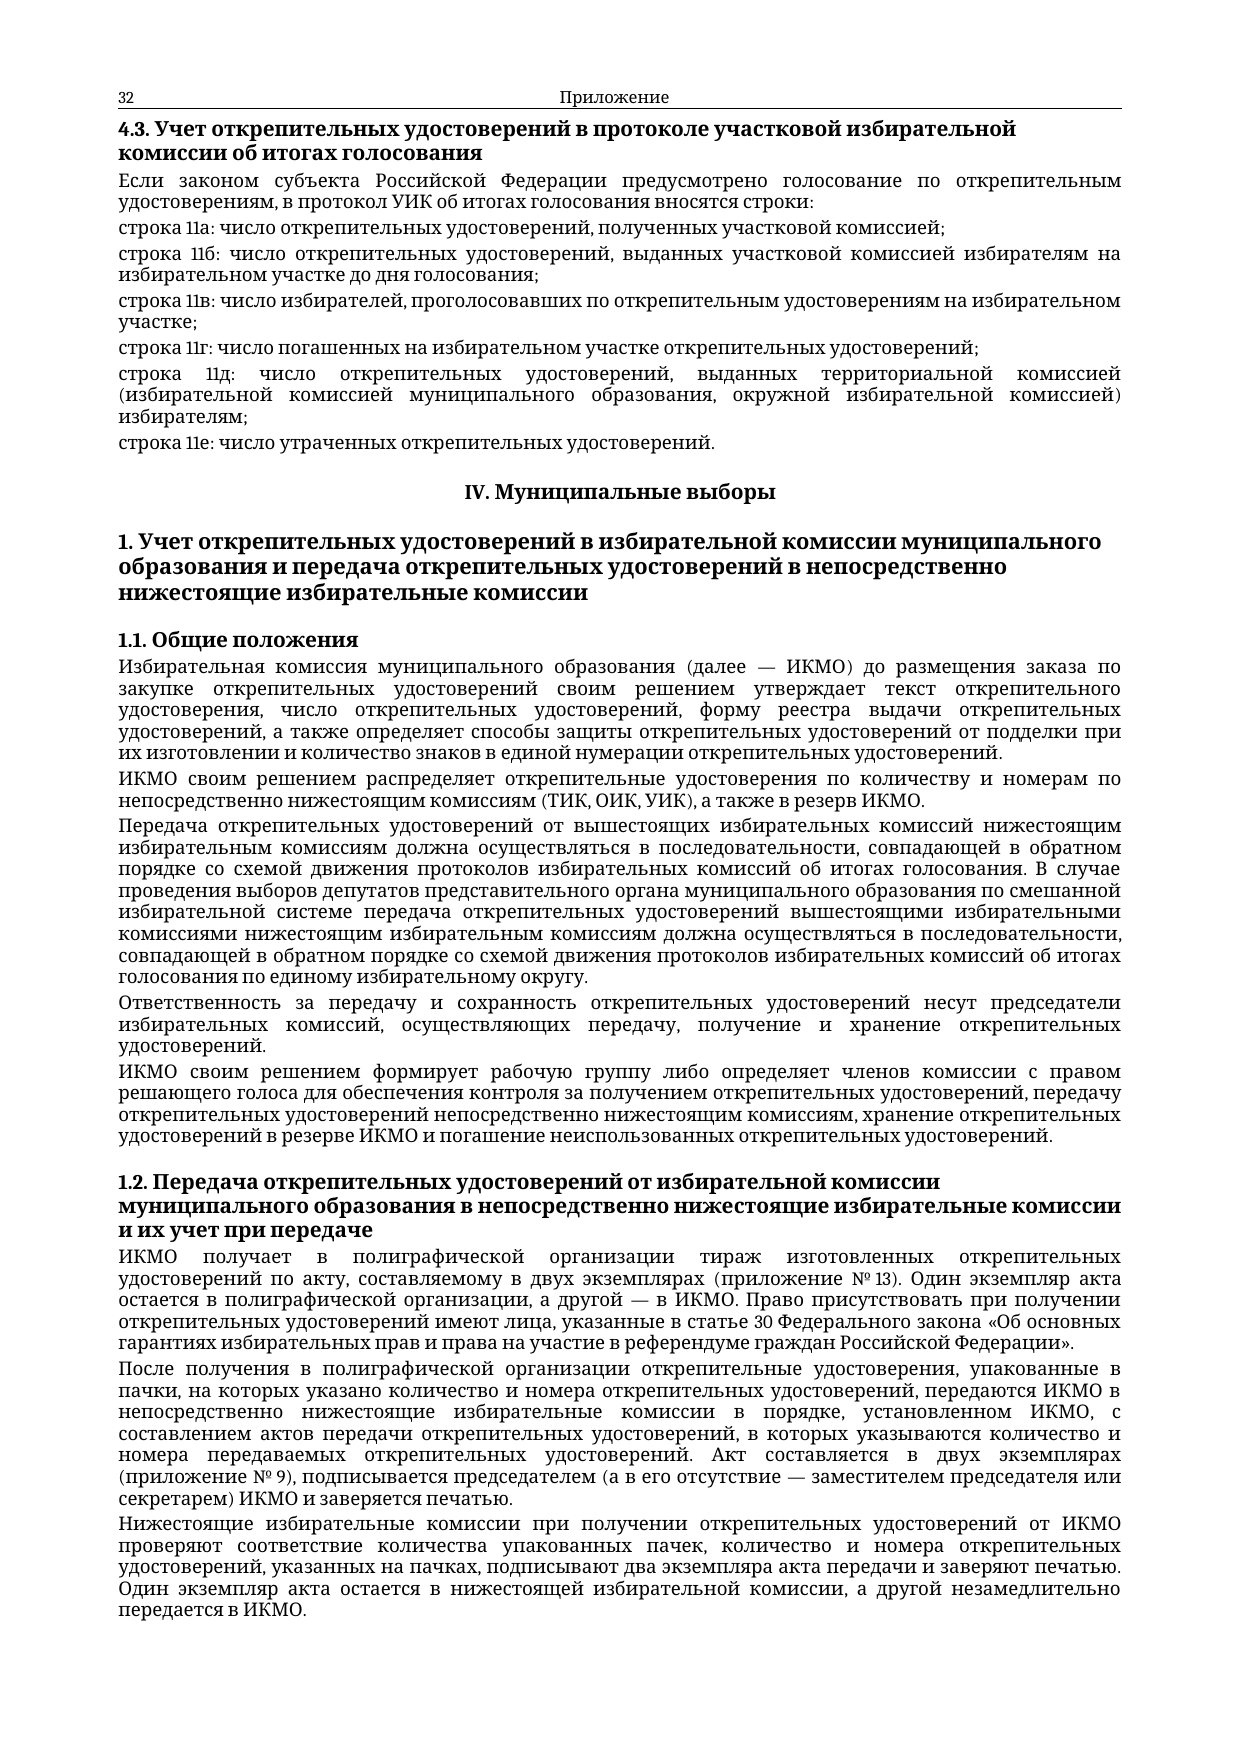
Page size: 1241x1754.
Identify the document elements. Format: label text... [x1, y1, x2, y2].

text Нижестоящие избирательные комиссии при получении открепительных удостоверений от ИКМО проверяют соответствие количества упакованных пачек, количество и номера открепительных удостоверений, указанных на пачках, подписывают два экземпляра акта передачи и заверяют печатью. Один экземпляр акта остается в нижестоящей избирательной комиссии, а другой незамедлительно передается в ИКМО. [118, 1514, 1122, 1622]
text Избирательная комиссия муниципального образования (далее — ИКМО) до размещения заказа по закупке открепительных удостоверений своим решением утверждает текст открепительного удостоверения, число открепительных удостоверений, форму реестра выдачи открепительных удостоверений, а также определяет способы защиты открепительных удостоверений от подделки при их изготовлении и количество знаков в единой нумерации открепительных удостоверений. [118, 657, 1122, 764]
subtitle 4.3. Учет открепительных удостоверений в протоколе участковой избирательной комиссии об итогах голосования [118, 118, 1122, 166]
text строка 11а: число открепительных удостоверений, полученных участковой комиссией; [118, 217, 1122, 239]
text После получения в полиграфической организации открепительные удостоверения, упакованные в пачки, на которых указано количество и номера открепительных удостоверений, передаются ИКМО в непосредственно нижестоящие избирательные комиссии в порядке, установленном ИКМО, с составлением актов передачи открепительных удостоверений, в которых указываются количество и номера передаваемых открепительных удостоверений. Акт составляется в двух экземплярах (приложение № 9), подписывается председателем (а в его отсутствие — заместителем председателя или секретарем) ИКМО и заверяется печатью. [118, 1359, 1122, 1509]
text Ответственность за передачу и сохранность открепительных удостоверений несут председатели избирательных комиссий, осуществляющих передачу, получение и хранение открепительных удостоверений. [118, 992, 1122, 1057]
text строка 11в: число избирателей, проголосовавших по открепительным удостоверениям на избирательном участке; [118, 290, 1122, 333]
text ИКМО своим решением формирует рабочую группу либо определяет членов комиссии с правом решающего голоса для обеспечения контроля за получением открепительных удостоверений, передачу открепительных удостоверений непосредственно нижестоящим комиссиям, хранение открепительных удостоверений в резерве ИКМО и погашение неиспользованных открепительных удостоверений. [118, 1061, 1122, 1148]
text ИКМО получает в полиграфической организации тираж изготовленных открепительных удостоверений по акту, составляемому в двух экземплярах (приложение № 13). Один экземпляр акта остается в полиграфической организации, а другой — в ИКМО. Право присутствовать при получении открепительных удостоверений имеют лица, указанные в статье 30 Федерального закона «Об основных гарантиях избирательных прав и права на участие в референдуме граждан Российской Федерации». [118, 1247, 1122, 1354]
subtitle 1.2. Передача открепительных удостоверений от избирательной комиссии муниципального образования в непосредственно нижестоящие избирательные комиссии и их учет при передаче [118, 1171, 1122, 1242]
text строка 11г: число погашенных на избирательном участке открепительных удостоверений; [118, 338, 1122, 359]
text строка 11б: число открепительных удостоверений, выданных участковой комиссией избирателям на избирательном участке до дня голосования; [118, 243, 1122, 286]
subtitle IV. Муниципальные выборы [118, 481, 1122, 505]
text строка 11д: число открепительных удостоверений, выданных территориальной комиссией (избирательной комиссией муниципального образования, окружной избирательной комиссией) избирателям; [118, 363, 1122, 428]
text ИКМО своим решением распределяет открепительные удостоверения по количеству и номерам по непосредственно нижестоящим комиссиям (ТИК, ОИК, УИК), а также в резерв ИКМО. [118, 768, 1122, 812]
text Передача открепительных удостоверений от вышестоящих избирательных комиссий нижестоящим избирательным комиссиям должна осуществляться в последовательности, совпадающей в обратном порядке со схемой движения протоколов избирательных комиссий об итогах голосования. В случае проведения выборов депутатов представительного органа муниципального образования по смешанной избирательной системе передача открепительных удостоверений вышестоящими избирательными комиссиями нижестоящим избирательным комиссиям должна осуществляться в последовательности, совпадающей в обратном порядке со схемой движения протоколов избирательных комиссий об итогах голосования по единому избирательному округу. [118, 816, 1122, 988]
text строка 11е: число утраченных открепительных удостоверений. [118, 432, 1122, 454]
subtitle 1. Учет открепительных удостоверений в избирательной комиссии муниципального образования и передача открепительных удостоверений в непосредственно нижестоящие избирательные комиссии [118, 530, 1122, 605]
subtitle 1.1. Общие положения [118, 628, 1122, 652]
text Если законом субъекта Российской Федерации предусмотрено голосование по открепительным удостоверениям, в протокол УИК об итогах голосования вносятся строки: [118, 170, 1122, 213]
